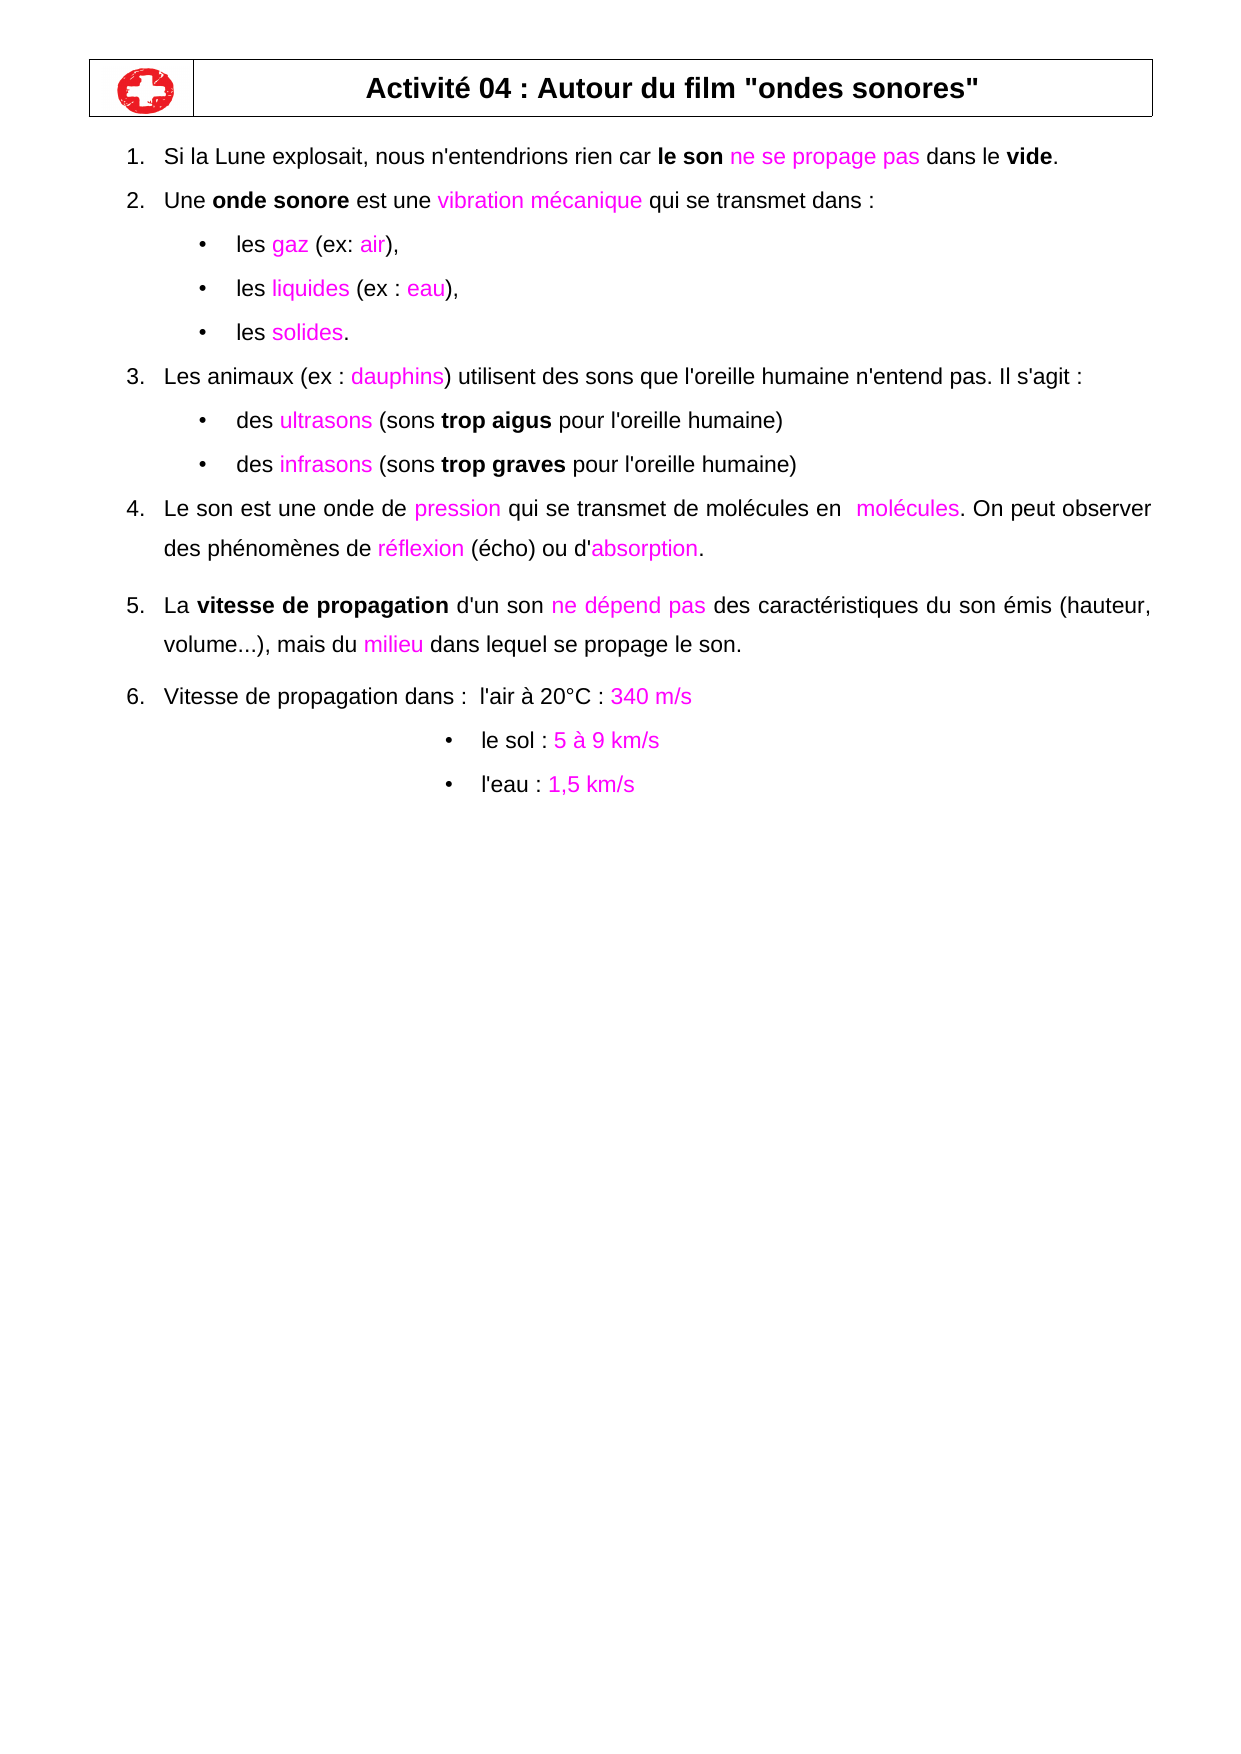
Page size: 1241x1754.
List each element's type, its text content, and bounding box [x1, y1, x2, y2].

list Le son est une onde de pression qui se transmet de molécules en molécules. On peut observer des phénomènes de réflexion (écho) ou d'absorption. [126, 495, 1152, 561]
list Une onde sonore est une vibration mécanique qui se transmet dans : [126, 187, 1152, 213]
list La vitesse de propagation d'un son ne dépend pas des caractéristiques du son émis (hauteur, volume...), mais du milieu dans lequel se propage le son. [126, 592, 1152, 658]
list l'eau : 1,5 km/s [445, 771, 1152, 797]
list des ultrasons (sons trop aigus pour l'oreille humaine) [199, 407, 1152, 433]
list Vitesse de propagation dans : l'air à 20°C : 340 m/s [126, 683, 1152, 709]
list les solides. [199, 319, 1152, 345]
list des infrasons (sons trop graves pour l'oreille humaine) [199, 451, 1152, 477]
list Si la Lune explosait, nous n'entendrions rien car le son ne se propage pas dans le vide. [126, 143, 1152, 169]
table_header [90, 60, 193, 116]
list le sol : 5 à 9 km/s [445, 727, 1152, 753]
list les liquides (ex : eau), [199, 275, 1152, 301]
table_header Activité 04 : Autour du film "ondes sonores" [194, 60, 1152, 116]
list Les animaux (ex : dauphins) utilisent des sons que l'oreille humaine n'entend pas. Il s'agit : [126, 363, 1152, 389]
picture [101, 66, 190, 116]
list les gaz (ex: air), [199, 231, 1152, 257]
